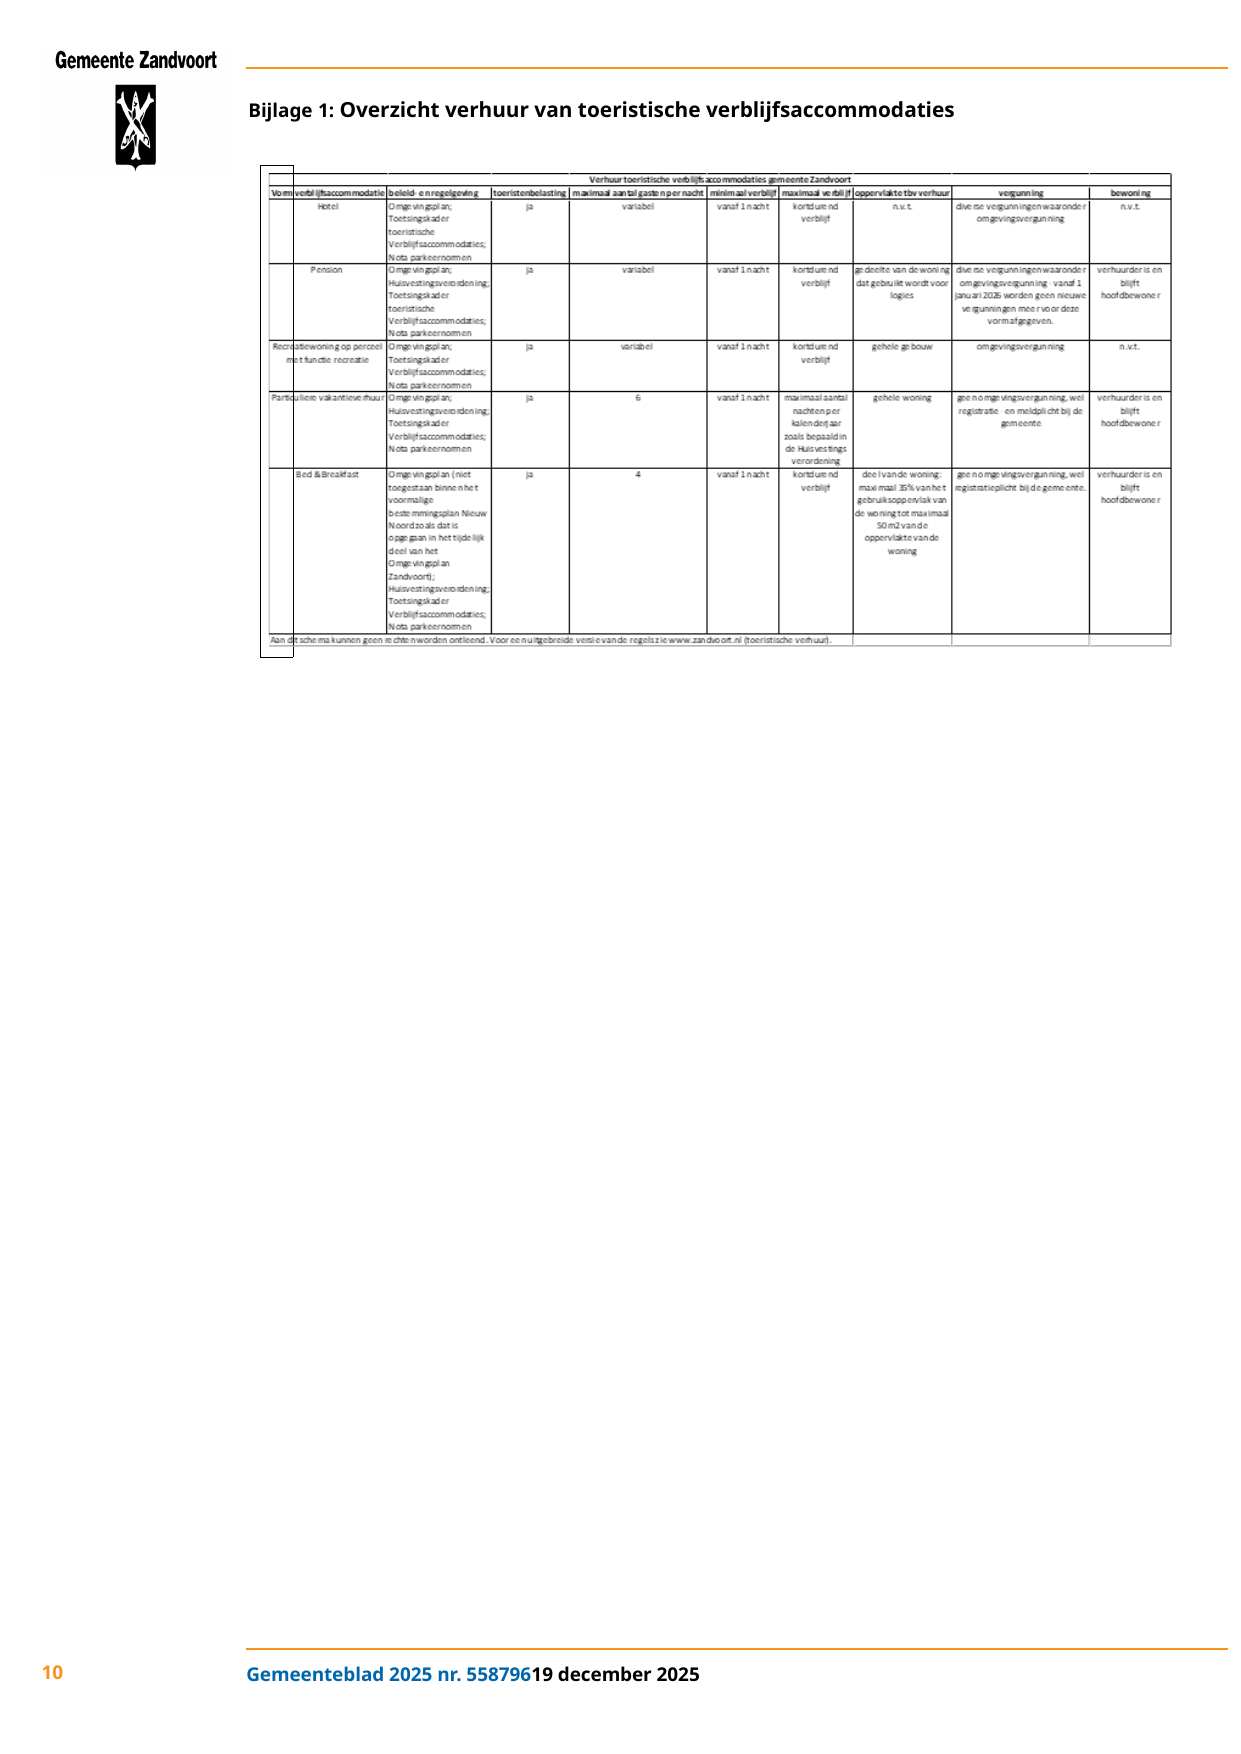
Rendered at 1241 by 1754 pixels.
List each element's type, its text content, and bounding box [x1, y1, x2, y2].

picture [268, 173, 1173, 648]
picture [41, 47, 231, 172]
text Bijlage 1: Overzicht verhuur van toeristische verblijfsaccommodaties [248, 95, 1152, 123]
